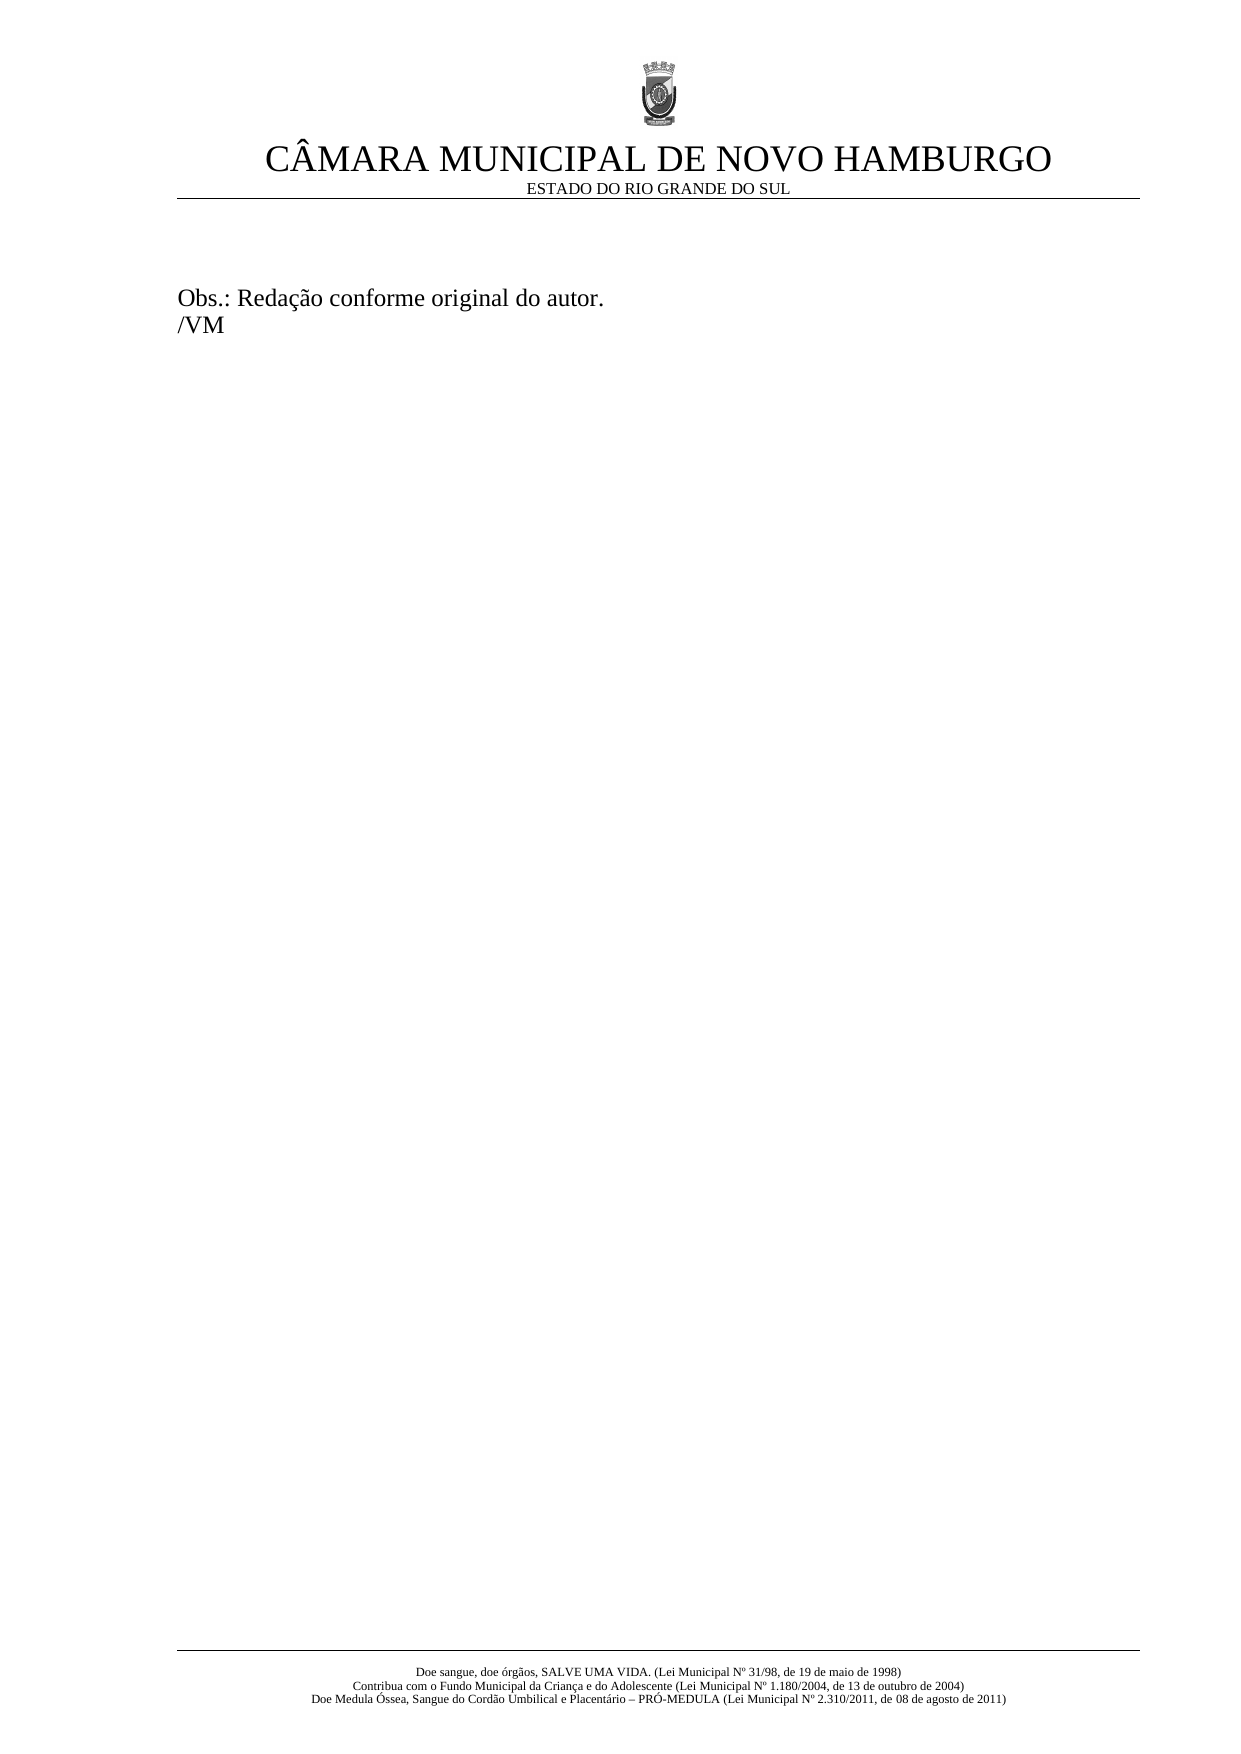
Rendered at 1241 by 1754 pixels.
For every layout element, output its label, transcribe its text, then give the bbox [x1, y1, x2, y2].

text /VM [177, 311, 1140, 339]
text Obs.: Redação conforme original do autor. [177, 284, 1140, 311]
